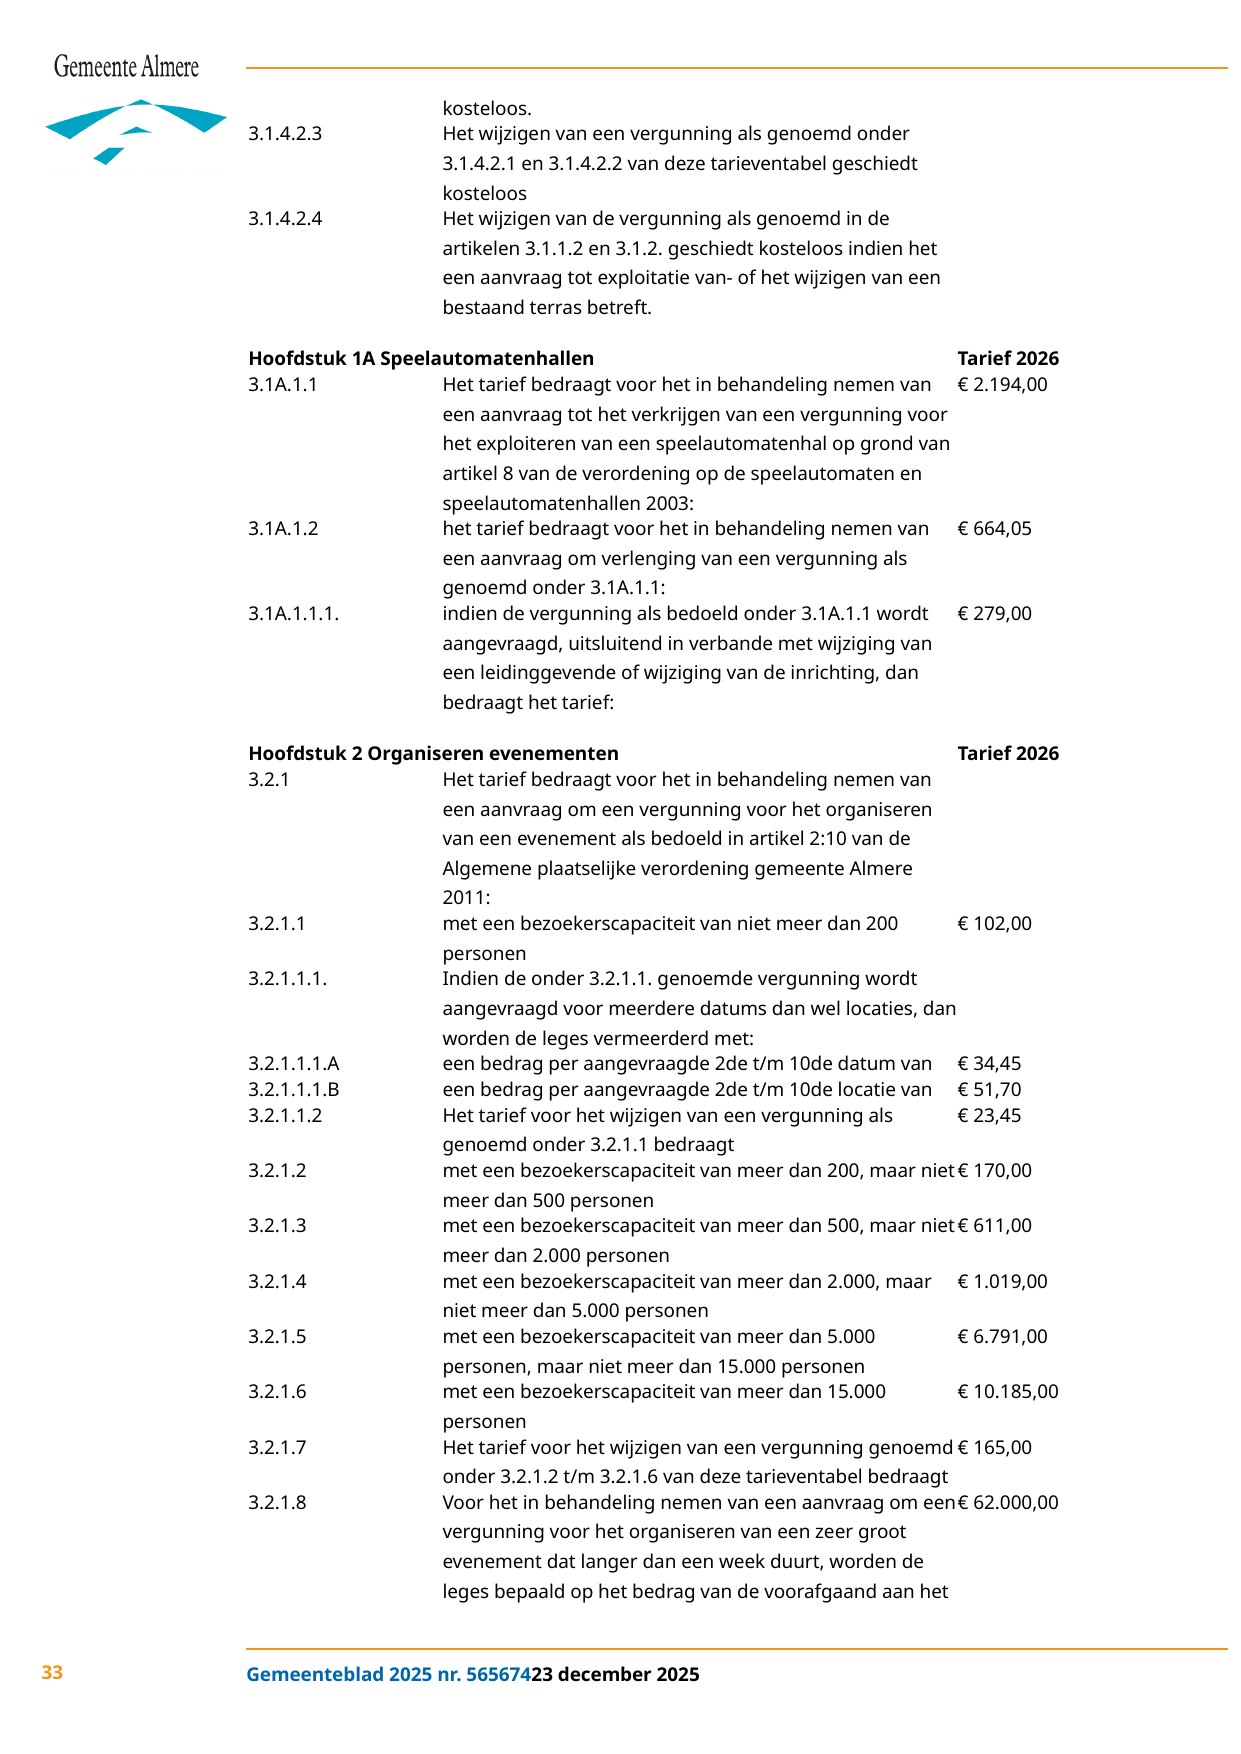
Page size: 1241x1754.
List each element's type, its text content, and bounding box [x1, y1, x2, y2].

table_cell [958, 320, 1152, 346]
table_cell indien de vergunning als bedoeld onder 3.1A.1.1 wordt aangevraagd, uitsluitend in verbande met wijziging van een leidinggevende of wijziging van de inrichting, dan bedraagt het tarief: [442, 600, 957, 715]
table_cell € 279,00 [958, 600, 1152, 715]
table_cell Het tarief voor het wijzigen van een vergunning als genoemd onder 3.2.1.1 bedraagt [442, 1102, 957, 1157]
table_cell 3.2.1.1.1.A [248, 1051, 442, 1076]
table_cell met een bezoekerscapaciteit van meer dan 500, maar niet meer dan 2.000 personen [442, 1213, 957, 1268]
table_cell € 10.185,00 [958, 1379, 1152, 1434]
table_cell 3.1A.1.2 [248, 515, 442, 600]
table_cell 3.2.1.4 [248, 1268, 442, 1323]
table_cell € 2.194,00 [958, 371, 1152, 515]
table_cell [248, 715, 442, 741]
table_cell € 34,45 [958, 1051, 1152, 1076]
table_cell 3.2.1.7 [248, 1434, 442, 1489]
table_cell € 664,05 [958, 515, 1152, 600]
table_cell [958, 121, 1152, 205]
table_cell 3.1A.1.1 [248, 371, 442, 515]
table_cell 3.1A.1.1.1. [248, 600, 442, 715]
table_cell 3.2.1.2 [248, 1157, 442, 1213]
table_cell Het tarief bedraagt voor het in behandeling nemen van een aanvraag om een vergunning voor het organiseren van een evenement als bedoeld in artikel 2:10 van de Algemene plaatselijke verordening gemeente Almere 2011: [442, 766, 957, 910]
table_cell Het wijzigen van de vergunning als genoemd in de artikelen 3.1.1.2 en 3.1.2. geschiedt kosteloos indien het een aanvraag tot exploitatie van- of het wijzigen van een bestaand terras betreft. [442, 205, 957, 320]
table_cell [248, 95, 442, 121]
table_cell € 23,45 [958, 1102, 1152, 1157]
table_cell [248, 320, 442, 346]
table_cell [442, 320, 957, 346]
table_cell een bedrag per aangevraagde 2de t/m 10de locatie van [442, 1076, 957, 1102]
table_cell [958, 95, 1152, 121]
table_cell [958, 715, 1152, 741]
table_cell 3.2.1.3 [248, 1213, 442, 1268]
table_cell [958, 205, 1152, 320]
table_cell € 611,00 [958, 1213, 1152, 1268]
table_cell [958, 966, 1152, 1051]
table_cell 3.1.4.2.4 [248, 205, 442, 320]
table_cell een bedrag per aangevraagde 2de t/m 10de datum van [442, 1051, 957, 1076]
table_cell met een bezoekerscapaciteit van meer dan 2.000, maar niet meer dan 5.000 personen [442, 1268, 957, 1323]
table_cell Het tarief voor het wijzigen van een vergunning genoemd onder 3.2.1.2 t/m 3.2.1.6 van deze tarieventabel bedraagt [442, 1434, 957, 1489]
table_cell € 6.791,00 [958, 1323, 1152, 1378]
table_cell € 170,00 [958, 1157, 1152, 1213]
table_cell 3.2.1.8 [248, 1489, 442, 1604]
table_cell Indien de onder 3.2.1.1. genoemde vergunning wordt aangevraagd voor meerdere datums dan wel locaties, dan worden de leges vermeerderd met: [442, 966, 957, 1051]
table_cell met een bezoekerscapaciteit van niet meer dan 200 personen [442, 910, 957, 966]
table_cell Het tarief bedraagt voor het in behandeling nemen van een aanvraag tot het verkrijgen van een vergunning voor het exploiteren van een speelautomatenhal op grond van artikel 8 van de verordening op de speelautomaten en speelautomatenhallen 2003: [442, 371, 957, 515]
table_cell € 102,00 [958, 910, 1152, 966]
table_cell 3.2.1.6 [248, 1379, 442, 1434]
table_cell met een bezoekerscapaciteit van meer dan 15.000 personen [442, 1379, 957, 1434]
table_cell € 51,70 [958, 1076, 1152, 1102]
table_cell Hoofdstuk 2 Organiseren evenementen [248, 741, 957, 766]
table_cell [442, 715, 957, 741]
table_cell 3.2.1.1.1. [248, 966, 442, 1051]
table_cell 3.2.1.1.1.B [248, 1076, 442, 1102]
table_cell kosteloos. [442, 95, 957, 121]
table_cell 3.2.1 [248, 766, 442, 910]
table_cell met een bezoekerscapaciteit van meer dan 200, maar niet meer dan 500 personen [442, 1157, 957, 1213]
table_cell Voor het in behandeling nemen van een aanvraag om een vergunning voor het organiseren van een zeer groot evenement dat langer dan een week duurt, worden de leges bepaald op het bedrag van de voorafgaand aan het [442, 1489, 957, 1604]
table_cell Tarief 2026 [958, 741, 1152, 766]
table_cell 3.1.4.2.3 [248, 121, 442, 205]
table_cell 3.2.1.1 [248, 910, 442, 966]
table_cell met een bezoekerscapaciteit van meer dan 5.000 personen, maar niet meer dan 15.000 personen [442, 1323, 957, 1378]
table_cell € 1.019,00 [958, 1268, 1152, 1323]
table_cell Tarief 2026 [958, 346, 1152, 371]
table_cell 3.2.1.1.2 [248, 1102, 442, 1157]
table_cell € 165,00 [958, 1434, 1152, 1489]
table_cell het tarief bedraagt voor het in behandeling nemen van een aanvraag om verlenging van een vergunning als genoemd onder 3.1A.1.1: [442, 515, 957, 600]
table_cell [958, 766, 1152, 910]
table_cell Hoofdstuk 1A Speelautomatenhallen [248, 346, 957, 371]
table_cell 3.2.1.5 [248, 1323, 442, 1378]
table_cell € 62.000,00 [958, 1489, 1152, 1604]
picture [41, 47, 231, 172]
table_cell Het wijzigen van een vergunning als genoemd onder 3.1.4.2.1 en 3.1.4.2.2 van deze tarieventabel geschiedt kosteloos [442, 121, 957, 205]
